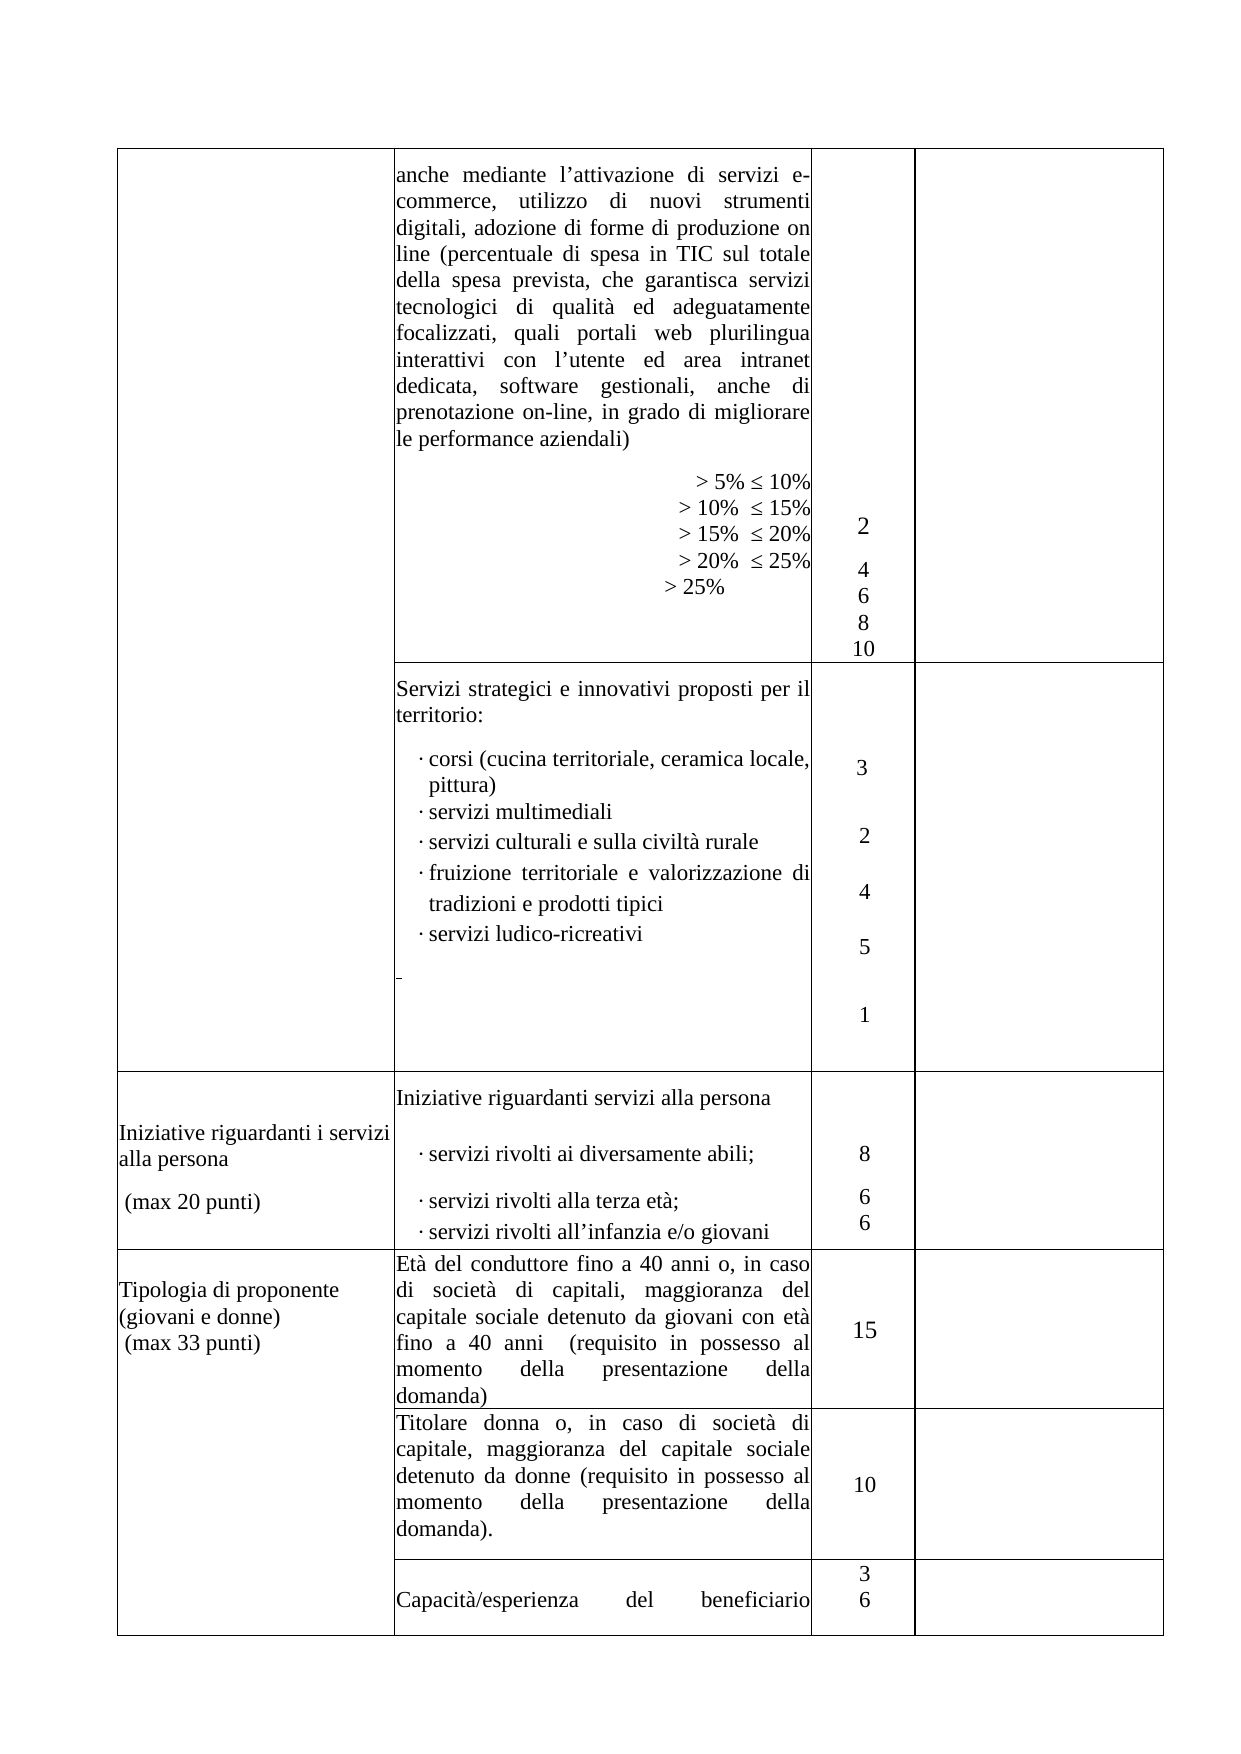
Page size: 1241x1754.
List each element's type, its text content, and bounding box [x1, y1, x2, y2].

table_cell 15 [812, 1250, 914, 1408]
table_cell [916, 1560, 1163, 1635]
table_cell 8 6 6 [812, 1072, 914, 1249]
table_cell Servizi strategici e innovativi proposti per il territorio: corsi (cucina territoriale, ceramica locale, pittura) servizi multimediali servizi culturali e sulla civiltà rurale fruizione territoriale e valorizzazione di tradizioni e prodotti tipici servizi ludico-ricreativi [395, 663, 811, 1071]
table_cell Titolare donna o, in caso di società di capitale, maggioranza del capitale sociale detenuto da donne (requisito in possesso al momento della presentazione della domanda). [395, 1409, 811, 1559]
table_cell Tipologia di proponente (giovani e donne) (max 33 punti) [118, 1250, 394, 1635]
table_cell [916, 149, 1163, 662]
table_cell Età del conduttore fino a 40 anni o, in caso di società di capitali, maggioranza del capitale sociale detenuto da giovani con età fino a 40 anni (requisito in possesso al momento della presentazione della domanda) [395, 1250, 811, 1408]
table_cell 2 4 6 8 10 [812, 149, 914, 662]
table_cell [916, 1409, 1163, 1559]
table_cell [916, 1072, 1163, 1249]
table_cell Capacità/esperienza del beneficiario [395, 1560, 811, 1635]
table_cell Iniziative riguardanti servizi alla persona servizi rivolti ai diversamente abili; servizi rivolti alla terza età; servizi rivolti all’infanzia e/o giovani [395, 1072, 811, 1249]
table_cell [916, 1250, 1163, 1408]
table_cell [916, 663, 1163, 1071]
table_cell [118, 149, 394, 1071]
table_cell 10 [812, 1409, 914, 1559]
table_cell anche mediante l’attivazione di servizi e-commerce, utilizzo di nuovi strumenti digitali, adozione di forme di produzione on line (percentuale di spesa in TIC sul totale della spesa prevista, che garantisca servizi tecnologici di qualità ed adeguatamente focalizzati, quali portali web plurilingua interattivi con l’utente ed area intranet dedicata, software gestionali, anche di prenotazione on-line, in grado di migliorare le performance aziendali) > 5% ≤ 10% > 10% ≤ 15% > 15% ≤ 20% > 20% ≤ 25% > 25% [395, 149, 811, 662]
table_cell 3 6 [812, 1560, 914, 1635]
table_cell 3 2 4 5 1 [812, 663, 914, 1071]
table_cell Iniziative riguardanti i servizi alla persona (max 20 punti) [118, 1072, 394, 1249]
